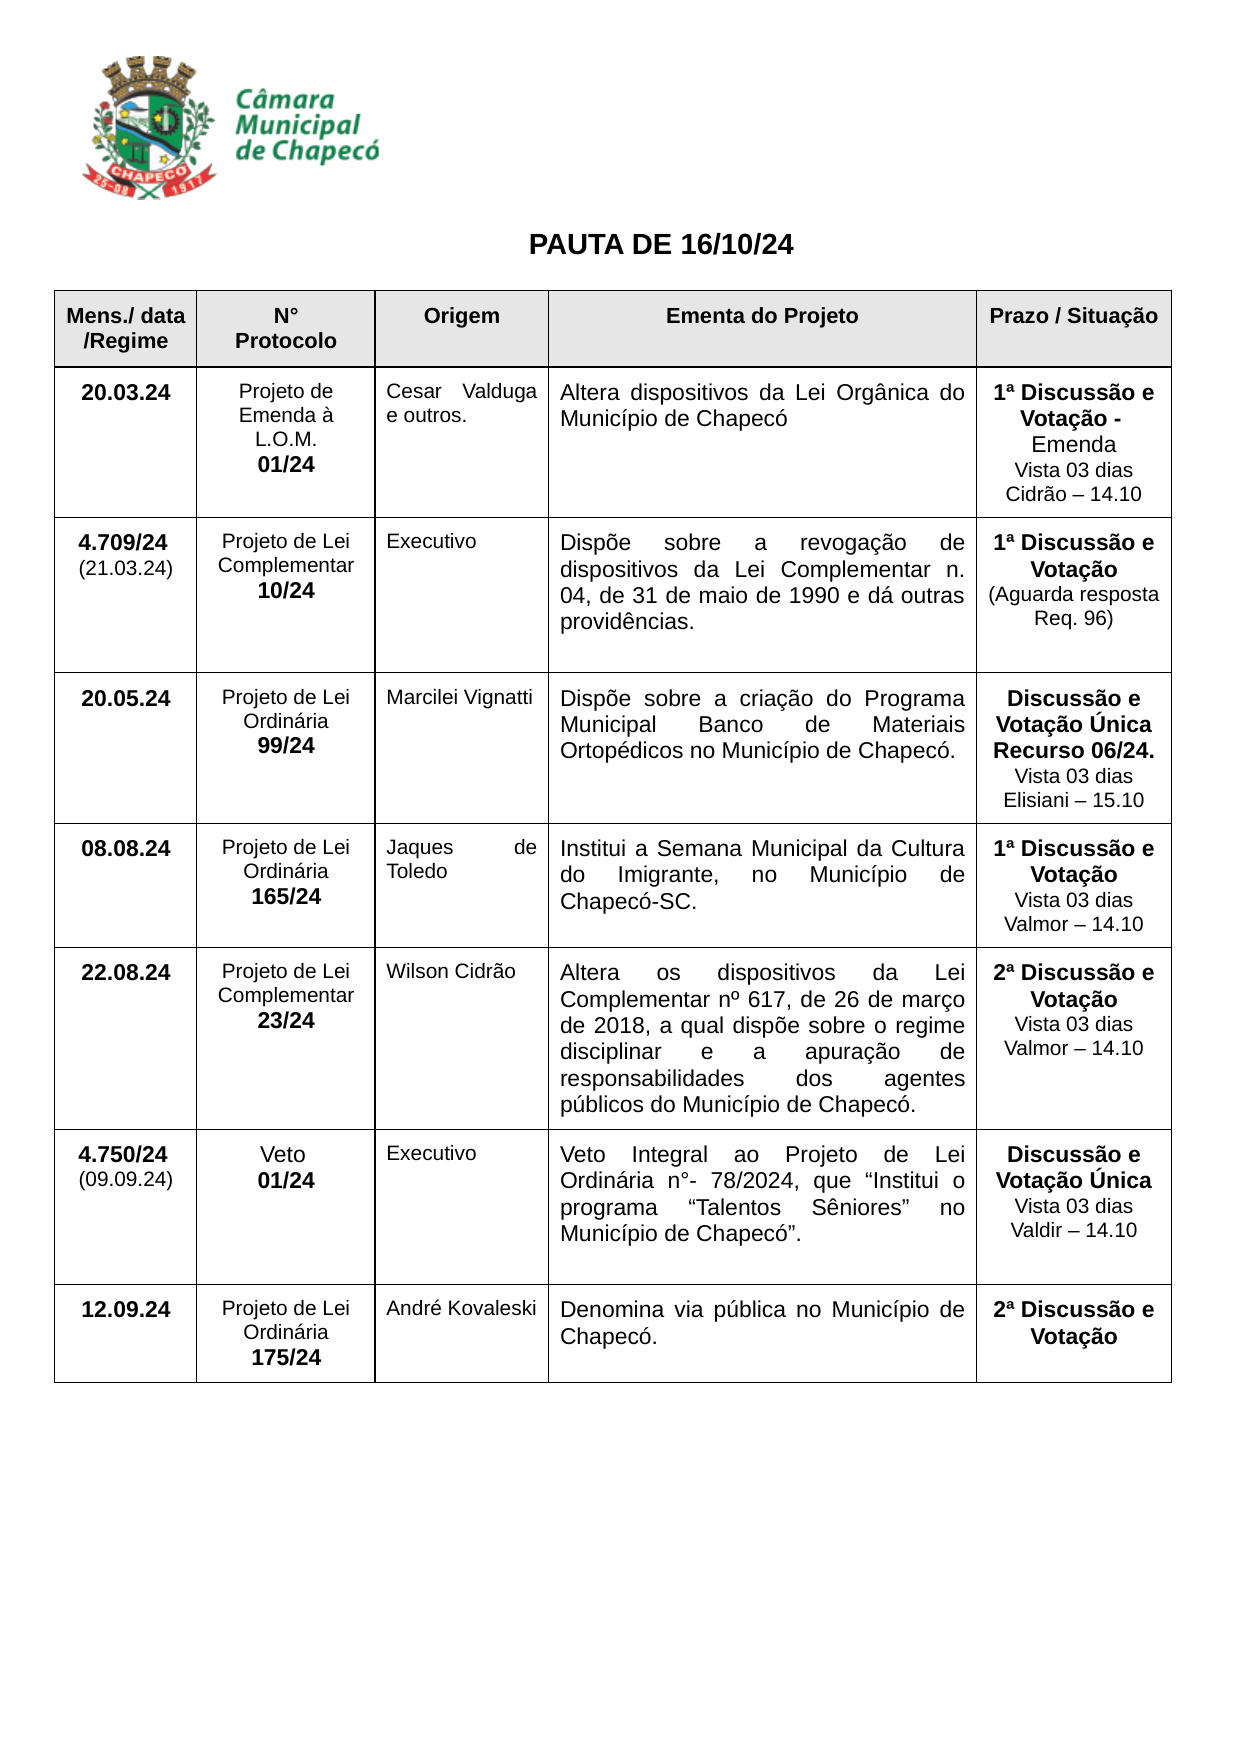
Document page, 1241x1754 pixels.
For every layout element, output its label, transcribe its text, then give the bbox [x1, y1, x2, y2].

table_cell Discussão e Votação Única Vista 03 dias Valdir – 14.10 [977, 1130, 1171, 1284]
table_cell Denomina via pública no Município de Chapecó. [549, 1285, 976, 1382]
table_cell 2ª Discussão e Votação Vista 03 dias Valmor – 14.10 [977, 948, 1171, 1129]
table_cell Marcilei Vignatti [376, 673, 548, 823]
table_cell André Kovaleski [376, 1285, 548, 1382]
table_cell Dispõe sobre a criação do Programa Municipal Banco de Materiais Ortopédicos no Município de Chapecó. [549, 673, 976, 823]
table_cell Veto 01/24 [197, 1130, 374, 1284]
table_cell 08.08.24 [55, 824, 196, 947]
table_cell 22.08.24 [55, 948, 196, 1129]
table_cell 20.03.24 [55, 368, 196, 517]
table_header Ementa do Projeto [549, 291, 976, 366]
table_cell Discussão e Votação Única Recurso 06/24. Vista 03 dias Elisiani – 15.10 [977, 673, 1171, 823]
table_header Prazo / Situação [977, 291, 1171, 366]
table_cell 2ª Discussão e Votação [977, 1285, 1171, 1382]
picture [81, 56, 379, 200]
table_cell 1ª Discussão e Votação - Emenda Vista 03 dias Cidrão – 14.10 [977, 368, 1171, 517]
table_header N° Protocolo [197, 291, 374, 366]
table_cell Projeto de Lei Ordinária 175/24 [197, 1285, 374, 1382]
table_cell Veto Integral ao Projeto de Lei Ordinária n°- 78/2024, que “Institui o programa “Talentos Sêniores” no Município de Chapecó”. [549, 1130, 976, 1284]
table_header Origem [376, 291, 548, 366]
table_cell Projeto de Lei Ordinária 99/24 [197, 673, 374, 823]
table_cell 4.709/24 (21.03.24) [55, 518, 196, 672]
table_cell 4.750/24 (09.09.24) [55, 1130, 196, 1284]
table_cell Executivo [376, 1130, 548, 1284]
table_cell 1ª Discussão e Votação Vista 03 dias Valmor – 14.10 [977, 824, 1171, 947]
table_cell Projeto de Emenda à L.O.M. 01/24 [197, 368, 374, 517]
subtitle PAUTA DE 16/10/24 [178, 227, 1145, 261]
table_cell Jaques de Toledo [376, 824, 548, 947]
table_cell Dispõe sobre a revogação de dispositivos da Lei Complementar n. 04, de 31 de maio de 1990 e dá outras providências. [549, 518, 976, 672]
table_cell Projeto de Lei Complementar 23/24 [197, 948, 374, 1129]
table_cell 12.09.24 [55, 1285, 196, 1382]
table_cell Cesar Valduga e outros. [376, 368, 548, 517]
table_cell Executivo [376, 518, 548, 672]
table_cell Projeto de Lei Ordinária 165/24 [197, 824, 374, 947]
table_header Mens./ data /Regime [55, 291, 196, 366]
table_cell Altera os dispositivos da Lei Complementar nº 617, de 26 de março de 2018, a qual dispõe sobre o regime disciplinar e a apuração de responsabilidades dos agentes públicos do Município de Chapecó. [549, 948, 976, 1129]
table_cell Wilson Cidrão [376, 948, 548, 1129]
table_cell Altera dispositivos da Lei Orgânica do Município de Chapecó [549, 368, 976, 517]
table_cell 20.05.24 [55, 673, 196, 823]
table_cell Projeto de Lei Complementar 10/24 [197, 518, 374, 672]
table_cell Institui a Semana Municipal da Cultura do Imigrante, no Município de Chapecó-SC. [549, 824, 976, 947]
table_cell 1ª Discussão e Votação (Aguarda resposta Req. 96) [977, 518, 1171, 672]
